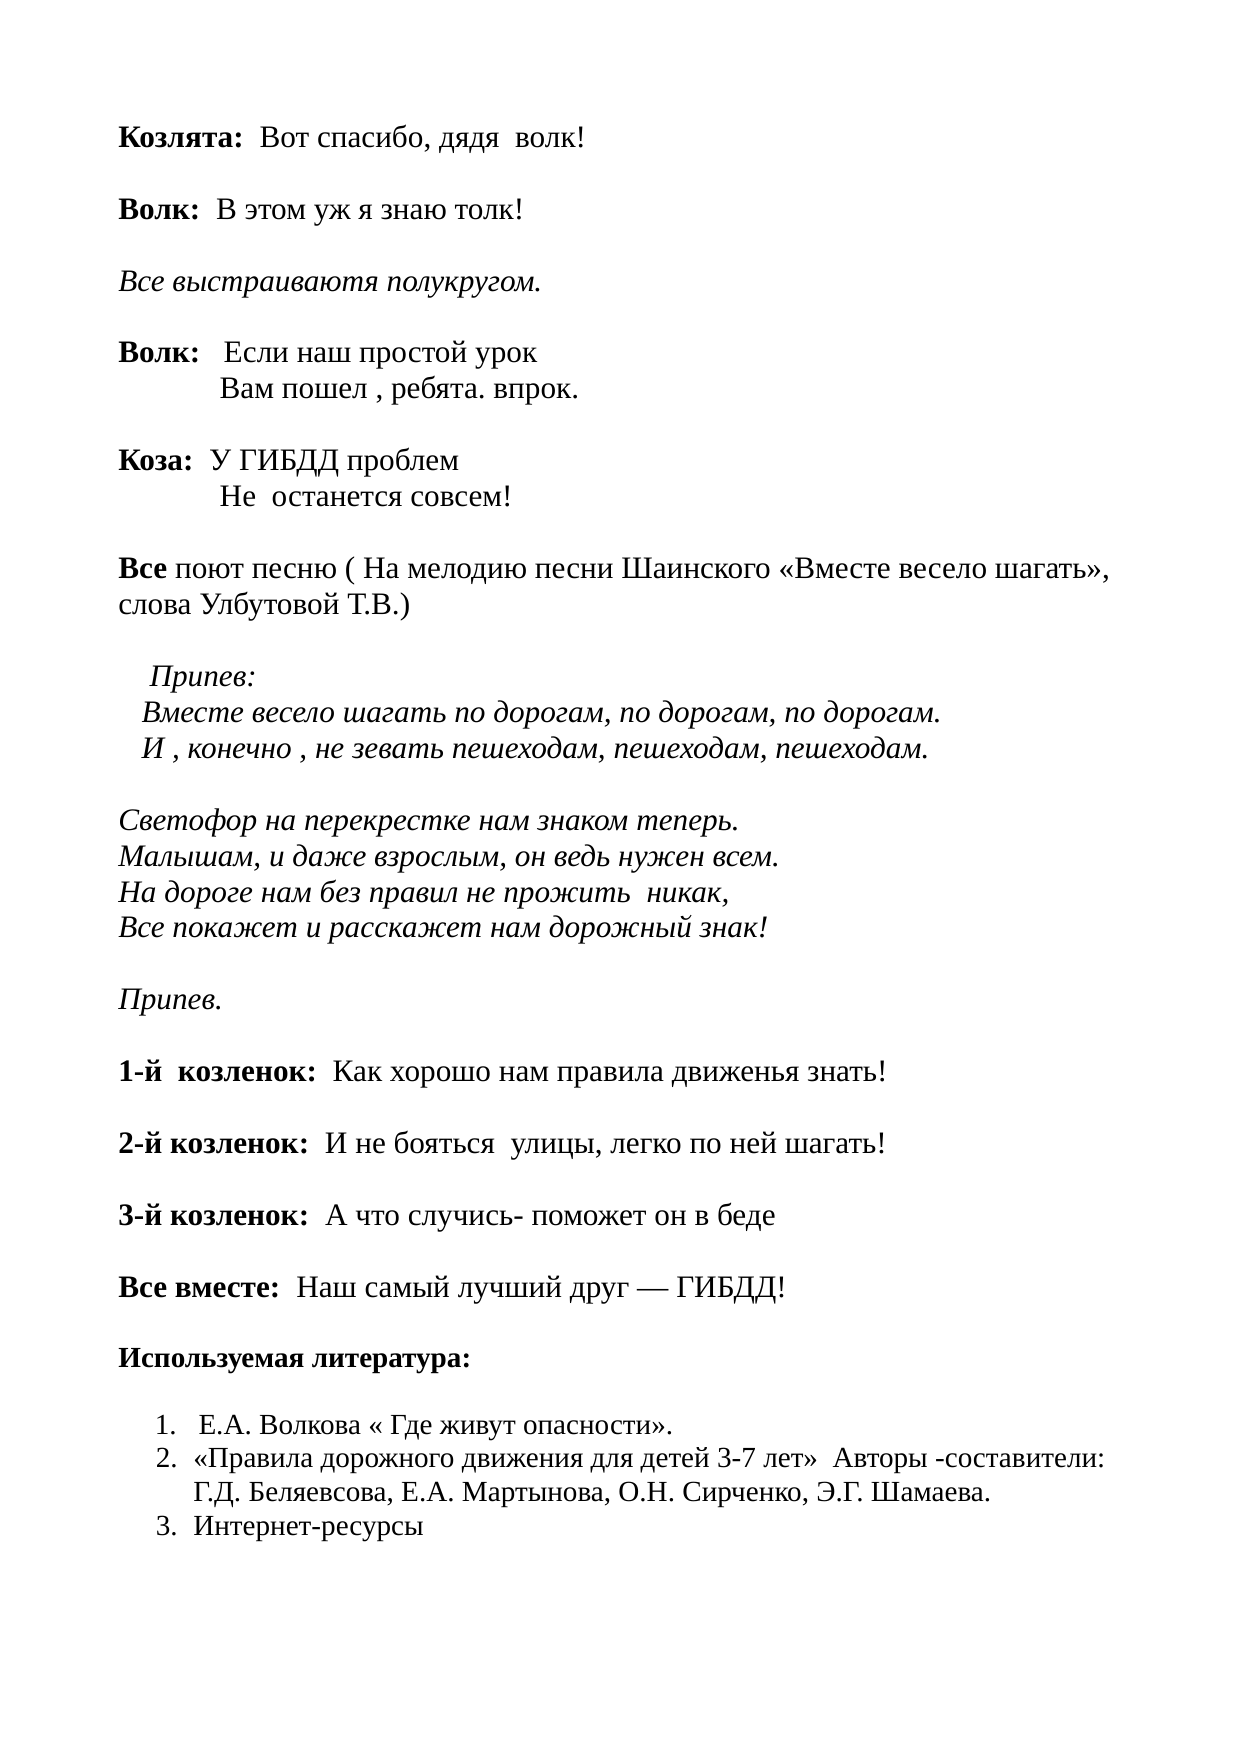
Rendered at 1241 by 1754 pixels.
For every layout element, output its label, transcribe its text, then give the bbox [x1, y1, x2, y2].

text Светофор на перекрестке нам знаком теперь. [118, 801, 1122, 837]
text Волк: В этом уж я знаю толк! [118, 190, 1122, 226]
text Не останется совсем! [118, 477, 1122, 513]
text Используемая литература: [118, 1340, 1122, 1373]
text 3-й козленок: А что случись- поможет он в беде [118, 1196, 1122, 1232]
text Малышам, и даже взрослым, он ведь нужен всем. [118, 837, 1122, 873]
list «Правила дорожного движения для детей 3-7 лет» Авторы -составители: Г.Д. Беляевсова, Е.А. Мартынова, О.Н. Сирченко, Э.Г. Шамаева. [156, 1441, 1122, 1508]
text Козлята: Вот спасибо, дядя волк! [118, 118, 1122, 154]
text На дороге нам без правил не прожить никак, [118, 873, 1122, 909]
text Волк: Если наш простой урок [118, 334, 1122, 370]
text 2-й козленок: И не бояться улицы, легко по ней шагать! [118, 1124, 1122, 1160]
text Все вместе: Наш самый лучший друг — ГИБДД! [118, 1268, 1122, 1304]
text 1. Е.А. Волкова « Где живут опасности». [118, 1407, 1122, 1441]
text Вместе весело шагать по дорогам, по дорогам, по дорогам. [118, 693, 1122, 729]
text И , конечно , не зевать пешеходам, пешеходам, пешеходам. [118, 729, 1122, 765]
text Припев. [118, 981, 1122, 1017]
text Вам пошел , ребята. впрок. [118, 370, 1122, 406]
text Все поют песню ( На мелодию песни Шаинского «Вместе весело шагать», слова Улбутовой Т.В.) [118, 549, 1122, 621]
text Все выстраиваютя полукругом. [118, 262, 1122, 298]
text Коза: У ГИБДД проблем [118, 442, 1122, 477]
list Интернет-ресурсы [156, 1508, 1122, 1541]
text Припев: [118, 657, 1122, 693]
text Все покажет и расскажет нам дорожный знак! [118, 909, 1122, 945]
text 1-й козленок: Как хорошо нам правила движенья знать! [118, 1052, 1122, 1088]
